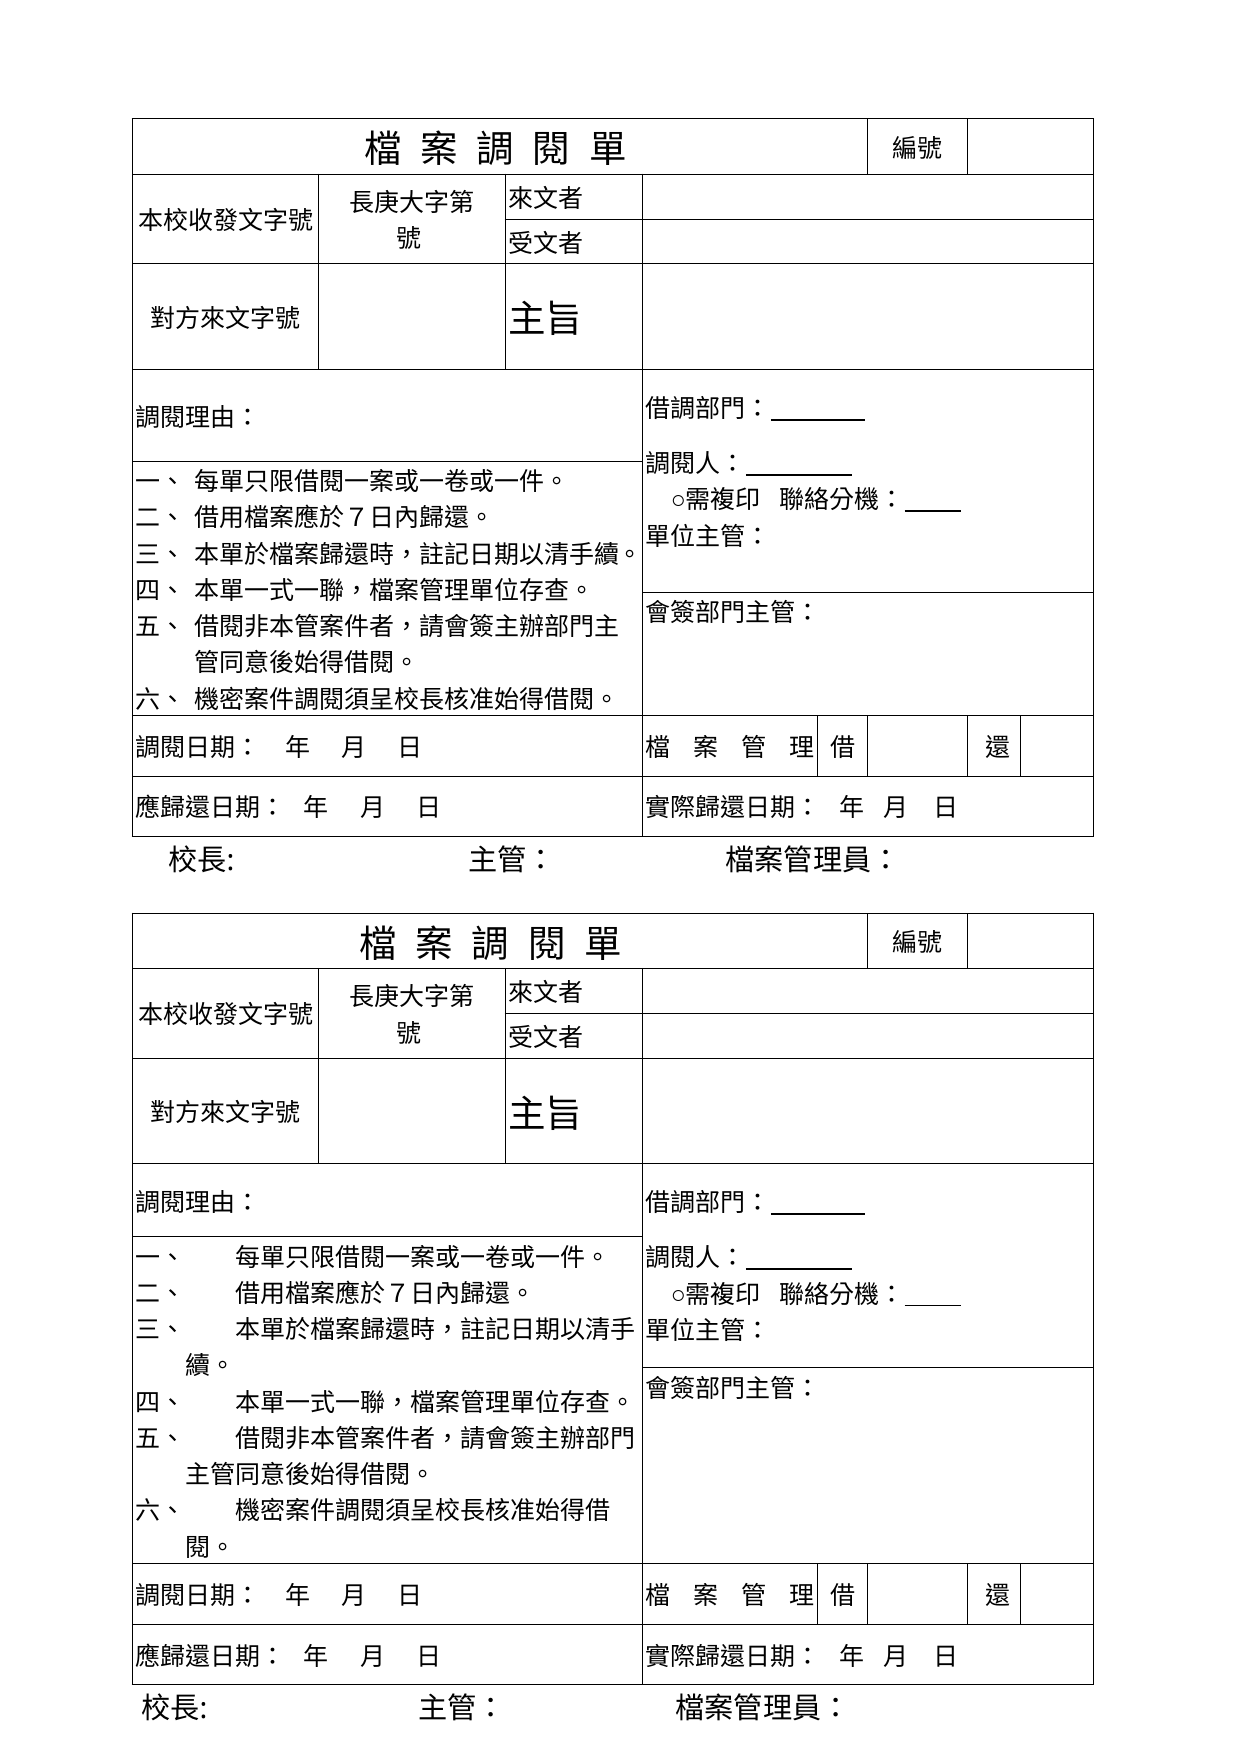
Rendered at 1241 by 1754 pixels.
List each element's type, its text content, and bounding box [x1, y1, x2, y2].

table_cell 對方來文字號 [133, 1059, 318, 1163]
text 校長: 主管： 檔案管理員： [118, 837, 1122, 879]
table_cell 會簽部門主管： [643, 1368, 1093, 1563]
table_cell 長庚大字第 號 [319, 969, 505, 1057]
table_header 檔 案 調 閱 單 [133, 914, 867, 968]
table_cell [868, 1564, 967, 1623]
table_cell 實際歸還日期： 年 月 日 [643, 1625, 1093, 1684]
table_cell 本校收發文字號 [133, 175, 318, 263]
table_cell 調閱理由： [133, 1164, 642, 1236]
table_cell 來文者 [506, 969, 642, 1013]
table_header 檔 案 調 閱 單 [133, 119, 867, 173]
table_cell [319, 1059, 505, 1163]
table_cell 調閱日期： 年 月 日 [133, 1564, 642, 1623]
table_cell 調閱理由： [133, 370, 642, 461]
table_cell 調閱日期： 年 月 日 [133, 716, 642, 776]
table_cell 借 [818, 716, 867, 776]
table_cell [319, 264, 505, 369]
table_header [968, 914, 1093, 968]
table_header 編號 [868, 914, 967, 968]
table_cell [643, 175, 1093, 219]
table_cell 借調部門： 調閱人： ○需複印 聯絡分機： 單位主管： [643, 370, 1093, 592]
table_cell [868, 716, 967, 776]
table_cell 還 [968, 1564, 1020, 1623]
table_header 編號 [868, 119, 967, 173]
table_header [968, 119, 1093, 173]
table_cell [643, 969, 1093, 1013]
table_cell 長庚大字第 號 [319, 175, 505, 263]
table_cell 應歸還日期： 年 月 日 [133, 1625, 642, 1684]
table_cell 會簽部門主管： [643, 593, 1093, 715]
table_cell 主旨 [506, 264, 642, 369]
table_cell [643, 220, 1093, 263]
text 校長: 主管： 檔案管理員： [118, 1685, 1122, 1727]
table_cell 應歸還日期： 年 月 日 [133, 777, 642, 836]
table_cell 主旨 [506, 1059, 642, 1163]
table_cell [643, 1059, 1093, 1163]
table_cell 來文者 [506, 175, 642, 219]
table_cell 受文者 [506, 220, 642, 263]
table_cell [1021, 1564, 1093, 1623]
table_cell [1021, 716, 1093, 776]
table_cell 對方來文字號 [133, 264, 318, 369]
table_cell 借 [818, 1564, 867, 1623]
table_cell 檔案管理 [643, 1564, 817, 1623]
table_cell 還 [968, 716, 1020, 776]
table_cell 借調部門： 調閱人： ○需複印 聯絡分機： 單位主管： [643, 1164, 1093, 1367]
table_cell [643, 264, 1093, 369]
table_cell 每單只限借閱一案或一卷或一件。 借用檔案應於７日內歸還。 本單於檔案歸還時，註記日期以清手續。 本單一式一聯，檔案管理單位存查。 借閱非本管案件者，請會簽主辦部門主管同意後始得借閱。 機密案件調閱須呈校長核准始得借閱。 [133, 462, 642, 715]
table_cell 受文者 [506, 1014, 642, 1057]
table_cell 實際歸還日期： 年 月 日 [643, 777, 1093, 836]
table_cell 每單只限借閱一案或一卷或一件。 借用檔案應於７日內歸還。 本單於檔案歸還時，註記日期以清手續。 本單一式一聯，檔案管理單位存查。 借閱非本管案件者，請會簽主辦部門主管同意後始得借閱。 機密案件調閱須呈校長核准始得借閱。 [133, 1237, 642, 1563]
table_cell 檔案管理 [643, 716, 817, 776]
table_cell [643, 1014, 1093, 1057]
table_cell 本校收發文字號 [133, 969, 318, 1057]
